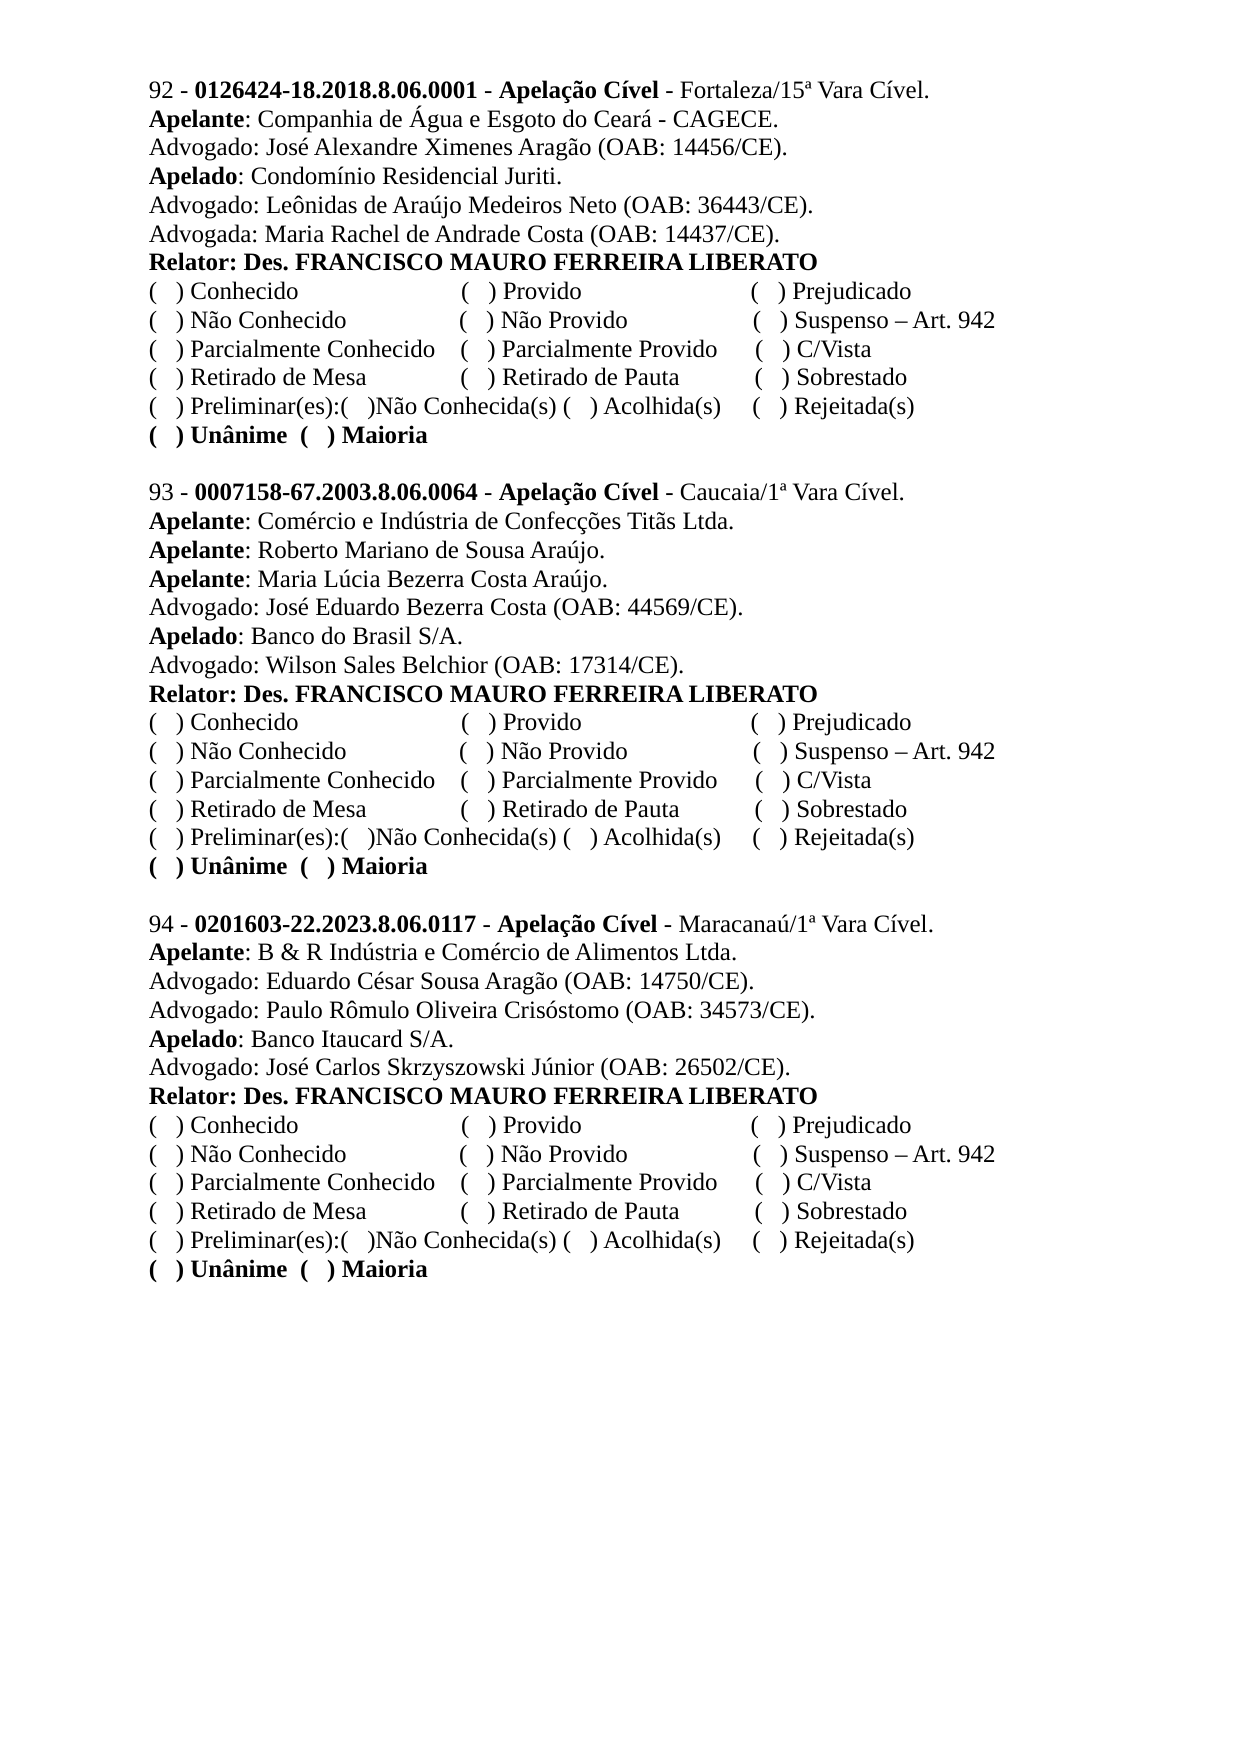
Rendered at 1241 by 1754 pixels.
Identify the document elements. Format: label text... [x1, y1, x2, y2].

text Relator: Des. FRANCISCO MAURO FERREIRA LIBERATO [148, 1081, 1141, 1110]
text Relator: Des. FRANCISCO MAURO FERREIRA LIBERATO [148, 247, 1141, 276]
text 93 - 0007158-67.2003.8.06.0064 - Apelação Cível - Caucaia/1ª Vara Cível. [148, 477, 1141, 506]
text Advogado: Eduardo César Sousa Aragão (OAB: 14750/CE). [148, 966, 1141, 995]
text ( ) Unânime ( ) Maioria [148, 420, 1158, 449]
text ( ) Preliminar(es):( )Não Conhecida(s) ( ) Acolhida(s) ( ) Rejeitada(s) [148, 1225, 1158, 1254]
text Apelado: Banco do Brasil S/A. [148, 621, 1141, 650]
text Apelante: Roberto Mariano de Sousa Araújo. [148, 535, 1141, 564]
text 92 - 0126424-18.2018.8.06.0001 - Apelação Cível - Fortaleza/15ª Vara Cível. [148, 75, 1141, 104]
text ( ) Unânime ( ) Maioria [148, 1254, 1158, 1282]
text Advogado: José Eduardo Bezerra Costa (OAB: 44569/CE). [148, 592, 1141, 621]
text 94 - 0201603-22.2023.8.06.0117 - Apelação Cível - Maracanaú/1ª Vara Cível. [148, 909, 1141, 937]
text Advogado: José Alexandre Ximenes Aragão (OAB: 14456/CE). [148, 132, 1141, 161]
text ( ) Unânime ( ) Maioria [148, 851, 1158, 880]
text Apelante: Maria Lúcia Bezerra Costa Araújo. [148, 564, 1141, 592]
text ( ) Parcialmente Conhecido ( ) Parcialmente Provido ( ) C/Vista [148, 334, 1158, 362]
text ( ) Parcialmente Conhecido ( ) Parcialmente Provido ( ) C/Vista [148, 765, 1158, 794]
text ( ) Retirado de Mesa ( ) Retirado de Pauta ( ) Sobrestado [148, 1196, 1158, 1225]
text ( ) Parcialmente Conhecido ( ) Parcialmente Provido ( ) C/Vista [148, 1167, 1158, 1196]
text Apelante: Comércio e Indústria de Confecções Titãs Ltda. [148, 506, 1141, 535]
text ( ) Preliminar(es):( )Não Conhecida(s) ( ) Acolhida(s) ( ) Rejeitada(s) [148, 391, 1158, 420]
text ( ) Preliminar(es):( )Não Conhecida(s) ( ) Acolhida(s) ( ) Rejeitada(s) [148, 822, 1158, 851]
text ( ) Conhecido ( ) Provido ( ) Prejudicado [148, 1110, 1141, 1139]
text ( ) Não Conhecido ( ) Não Provido ( ) Suspenso – Art. 942 [148, 1139, 1158, 1167]
text ( ) Retirado de Mesa ( ) Retirado de Pauta ( ) Sobrestado [148, 794, 1158, 822]
text Apelado: Condomínio Residencial Juriti. [148, 161, 1141, 190]
text Apelado: Banco Itaucard S/A. [148, 1024, 1141, 1052]
text Relator: Des. FRANCISCO MAURO FERREIRA LIBERATO [148, 679, 1141, 707]
text Advogada: Maria Rachel de Andrade Costa (OAB: 14437/CE). [148, 219, 1141, 247]
text ( ) Retirado de Mesa ( ) Retirado de Pauta ( ) Sobrestado [148, 362, 1158, 391]
text Apelante: Companhia de Água e Esgoto do Ceará - CAGECE. [148, 104, 1141, 132]
text Advogado: José Carlos Skrzyszowski Júnior (OAB: 26502/CE). [148, 1052, 1141, 1081]
text Apelante: B & R Indústria e Comércio de Alimentos Ltda. [148, 937, 1141, 966]
text ( ) Conhecido ( ) Provido ( ) Prejudicado [148, 707, 1141, 736]
text ( ) Não Conhecido ( ) Não Provido ( ) Suspenso – Art. 942 [148, 736, 1158, 765]
text ( ) Conhecido ( ) Provido ( ) Prejudicado [148, 276, 1141, 305]
text ( ) Não Conhecido ( ) Não Provido ( ) Suspenso – Art. 942 [148, 305, 1158, 334]
text Advogado: Leônidas de Araújo Medeiros Neto (OAB: 36443/CE). [148, 190, 1141, 219]
text Advogado: Wilson Sales Belchior (OAB: 17314/CE). [148, 650, 1141, 679]
text Advogado: Paulo Rômulo Oliveira Crisóstomo (OAB: 34573/CE). [148, 995, 1141, 1024]
